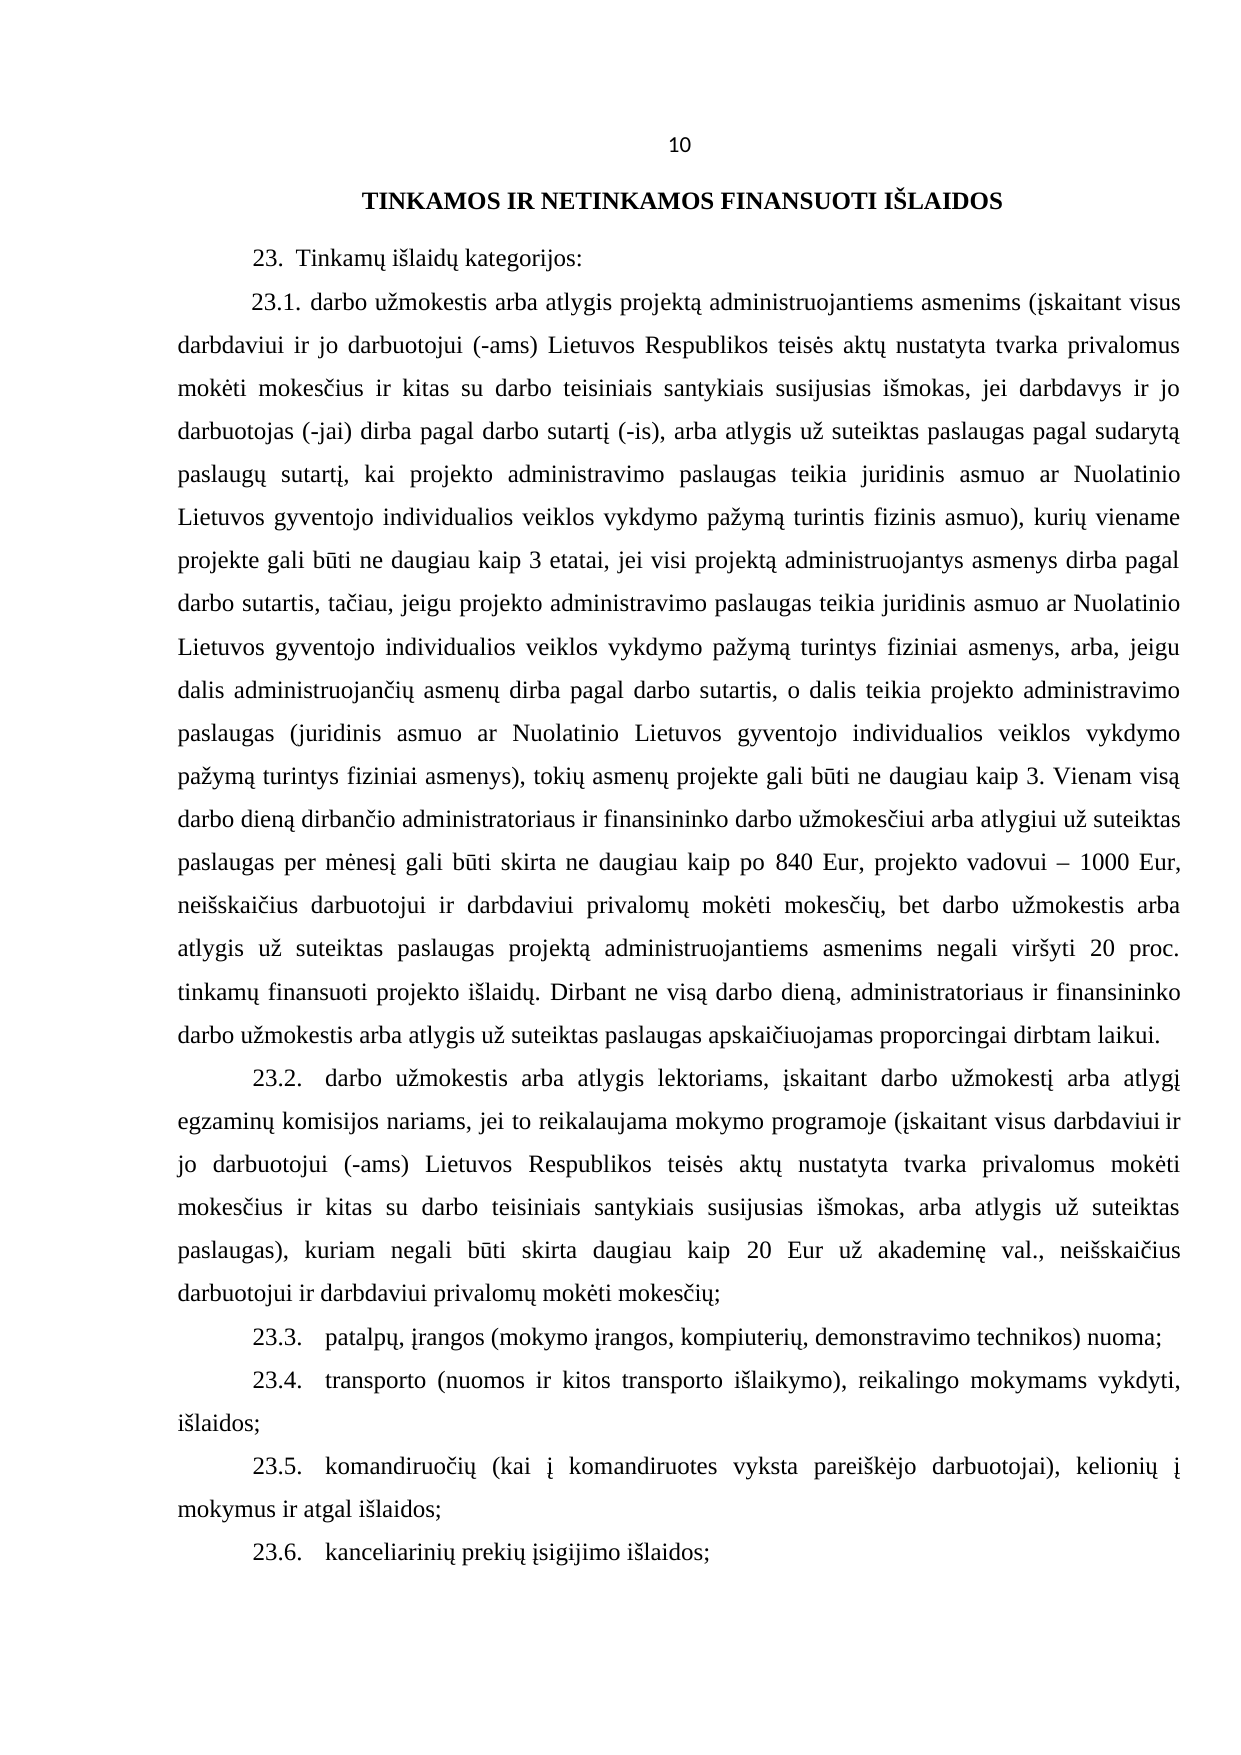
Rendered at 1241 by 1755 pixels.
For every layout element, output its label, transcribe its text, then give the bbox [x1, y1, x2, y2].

text 23.1. darbo užmokestis arba atlygis projektą administruojantiems asmenims (įskaitant visus darbdaviui ir jo darbuotojui (-ams) Lietuvos Respublikos teisės aktų nustatyta tvarka privalomus mokėti mokesčius ir kitas su darbo teisiniais santykiais susijusias išmokas, jei darbdavys ir jo darbuotojas (-jai) dirba pagal darbo sutartį (-is), arba atlygis už suteiktas paslaugas pagal sudarytą paslaugų sutartį, kai projekto administravimo paslaugas teikia juridinis asmuo ar Nuolatinio Lietuvos gyventojo individualios veiklos vykdymo pažymą turintis fizinis asmuo), kurių viename projekte gali būti ne daugiau kaip 3 etatai, jei visi projektą administruojantys asmenys dirba pagal darbo sutartis, tačiau, jeigu projekto administravimo paslaugas teikia juridinis asmuo ar Nuolatinio Lietuvos gyventojo individualios veiklos vykdymo pažymą turintys fiziniai asmenys, arba, jeigu dalis administruojančių asmenų dirba pagal darbo sutartis, o dalis teikia projekto administravimo paslaugas (juridinis asmuo ar Nuolatinio Lietuvos gyventojo individualios veiklos vykdymo pažymą turintys fiziniai asmenys), tokių asmenų projekte gali būti ne daugiau kaip 3. Vienam visą darbo dieną dirbančio administratoriaus ir finansininko darbo užmokesčiui arba atlygiui už suteiktas paslaugas per mėnesį gali būti skirta ne daugiau kaip po 840 Eur, projekto vadovui – 1000 Eur, neišskaičius darbuotojui ir darbdaviui privalomų mokėti mokesčių, bet darbo užmokestis arba atlygis už suteiktas paslaugas projektą administruojantiems asmenims negali viršyti 20 proc. tinkamų finansuoti projekto išlaidų. Dirbant ne visą darbo dieną, administratoriaus ir finansininko darbo užmokestis arba atlygis už suteiktas paslaugas apskaičiuojamas proporcingai dirbtam laikui. [177, 287, 1181, 1048]
text 23. Tinkamų išlaidų kategorijos: [252, 243, 1181, 272]
text TINKAMOS IR NETINKAMOS FINANSUOTI IŠLAIDOS [177, 186, 1181, 215]
text 23.3. patalpų, įrangos (mokymo įrangos, kompiuterių, demonstravimo technikos) nuoma; [252, 1322, 1181, 1350]
text 23.2. darbo užmokestis arba atlygis lektoriams, įskaitant darbo užmokestį arba atlygį egzaminų komisijos nariams, jei to reikalaujama mokymo programoje (įskaitant visus darbdaviui ir jo darbuotojui (-ams) Lietuvos Respublikos teisės aktų nustatyta tvarka privalomus mokėti mokesčius ir kitas su darbo teisiniais santykiais susijusias išmokas, arba atlygis už suteiktas paslaugas), kuriam negali būti skirta daugiau kaip 20 Eur už akademinę val., neišskaičius darbuotojui ir darbdaviui privalomų mokėti mokesčių; [177, 1063, 1181, 1307]
text 23.6. kanceliarinių prekių įsigijimo išlaidos; [252, 1537, 1181, 1566]
text 23.5. komandiruočių (kai į komandiruotes vyksta pareiškėjo darbuotojai), kelionių į mokymus ir atgal išlaidos; [177, 1451, 1181, 1523]
text 23.4. transporto (nuomos ir kitos transporto išlaikymo), reikalingo mokymams vykdyti, išlaidos; [177, 1365, 1181, 1437]
